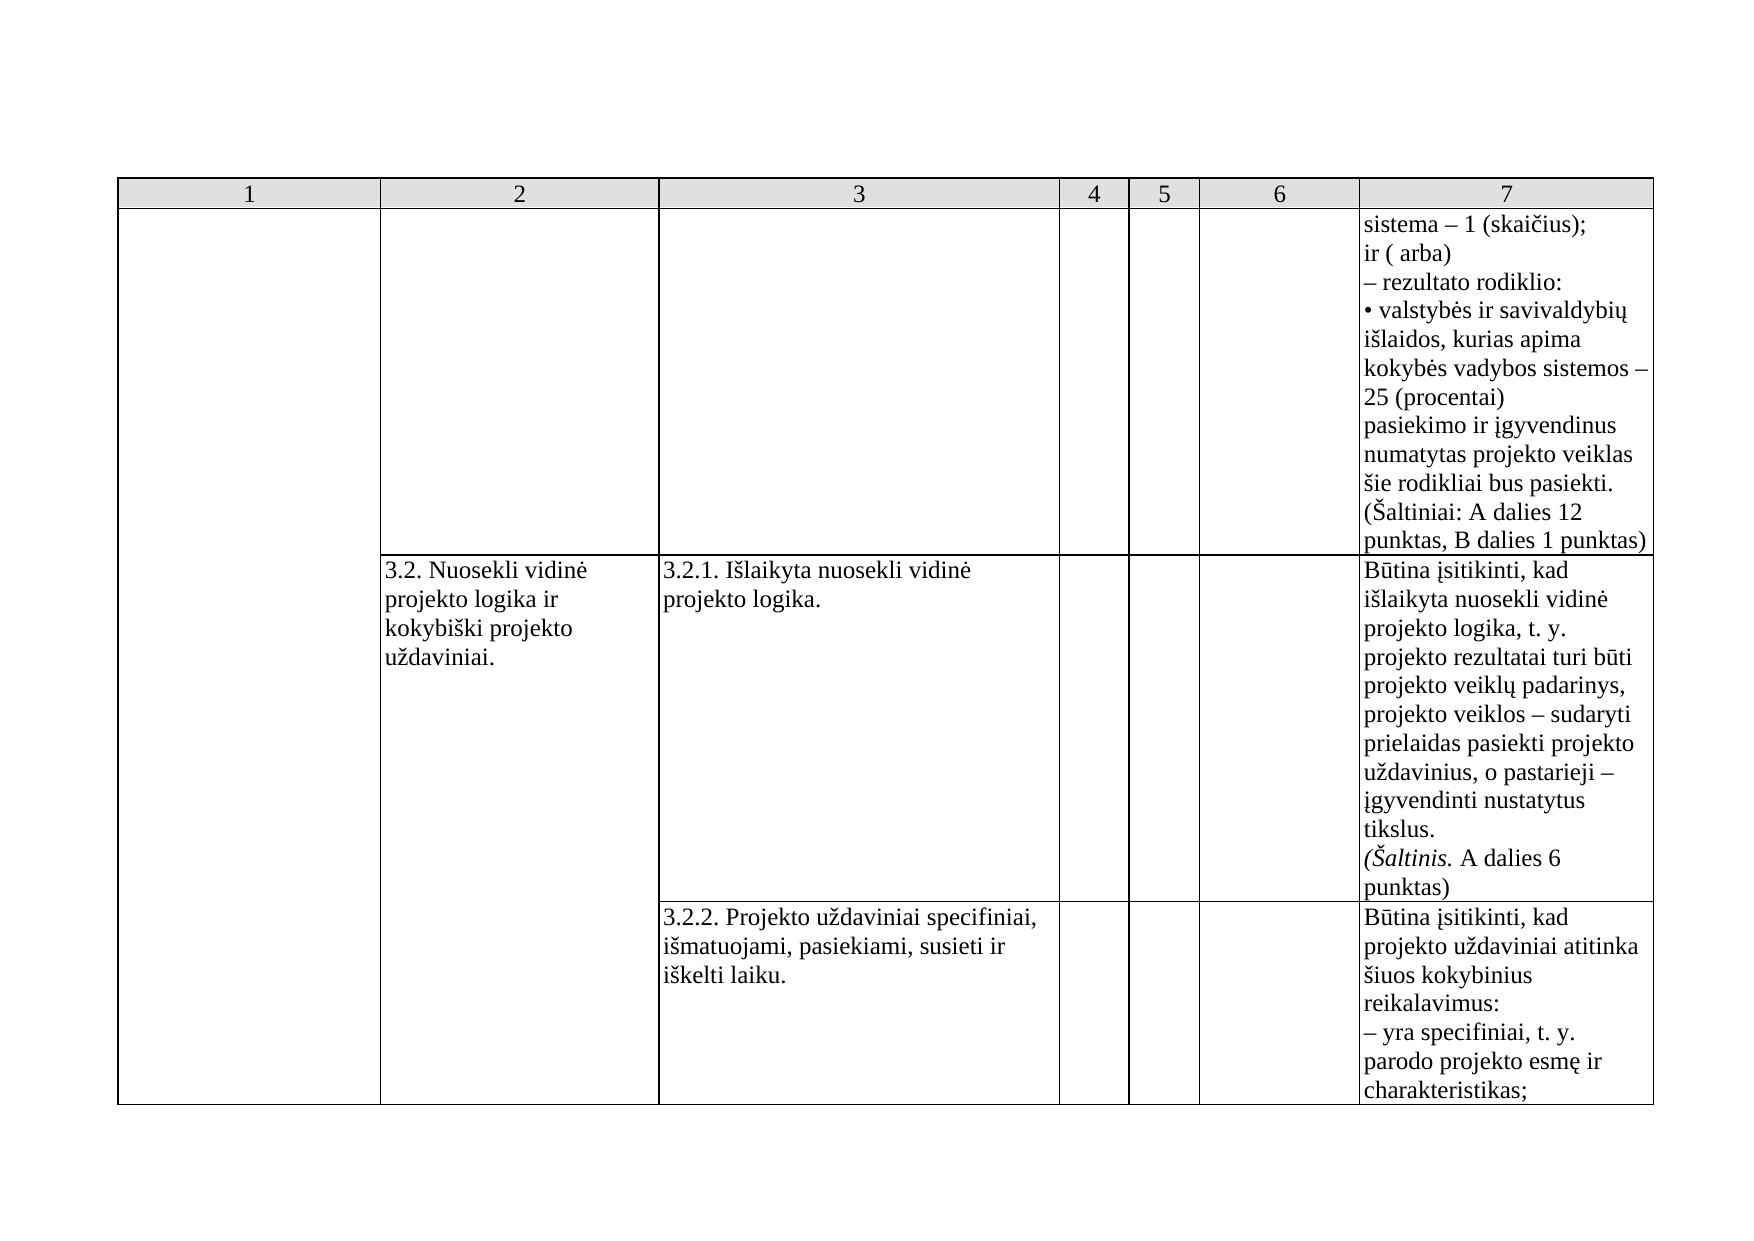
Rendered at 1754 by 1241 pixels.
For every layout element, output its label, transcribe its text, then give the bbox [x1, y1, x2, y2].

table_header 1 [119, 179, 380, 207]
table_cell [381, 209, 658, 554]
table_cell [119, 209, 380, 1103]
table_cell [1200, 556, 1359, 901]
table_cell 3.2.2. Projekto uždaviniai specifiniai, išmatuojami, pasiekiami, susieti ir iškelti laiku. [660, 902, 1059, 1103]
table_cell Būtina įsitikinti, kad išlaikyta nuosekli vidinė projekto logika, t. y. projekto rezultatai turi būti projekto veiklų padarinys, projekto veiklos – sudaryti prielaidas pasiekti projekto uždavinius, o pastarieji – įgyvendinti nustatytus tikslus. (Šaltinis. A dalies 6 punktas) [1360, 556, 1653, 901]
table_header 7 [1360, 179, 1653, 207]
table_cell [1200, 209, 1359, 554]
table_cell [1060, 556, 1128, 901]
table_cell [660, 209, 1059, 554]
table_header 6 [1200, 179, 1359, 207]
table_cell Būtina įsitikinti, kad projekto uždaviniai atitinka šiuos kokybinius reikalavimus: – yra specifiniai, t. y. parodo projekto esmę ir charakteristikas; [1360, 902, 1653, 1103]
table_header 2 [381, 179, 658, 207]
table_cell [1130, 556, 1199, 901]
table_cell [1060, 209, 1128, 554]
table_cell [1130, 209, 1199, 554]
table_cell [1200, 902, 1359, 1103]
table_cell [1130, 902, 1199, 1103]
table_header 5 [1130, 179, 1199, 207]
table_cell 3.2.1. Išlaikyta nuosekli vidinė projekto logika. [660, 556, 1059, 901]
table_cell [1060, 902, 1128, 1103]
table_header 3 [660, 179, 1059, 207]
table_cell sistema – 1 (skaičius); ir ( arba) – rezultato rodiklio: • valstybės ir savivaldybių išlaidos, kurias apima kokybės vadybos sistemos – 25 (procentai) pasiekimo ir įgyvendinus numatytas projekto veiklas šie rodikliai bus pasiekti. (Šaltiniai: A dalies 12 punktas, B dalies 1 punktas) [1360, 209, 1653, 554]
table_cell 3.2. Nuosekli vidinė projekto logika ir kokybiški projekto uždaviniai. [381, 556, 658, 1103]
table_header 4 [1060, 179, 1128, 207]
